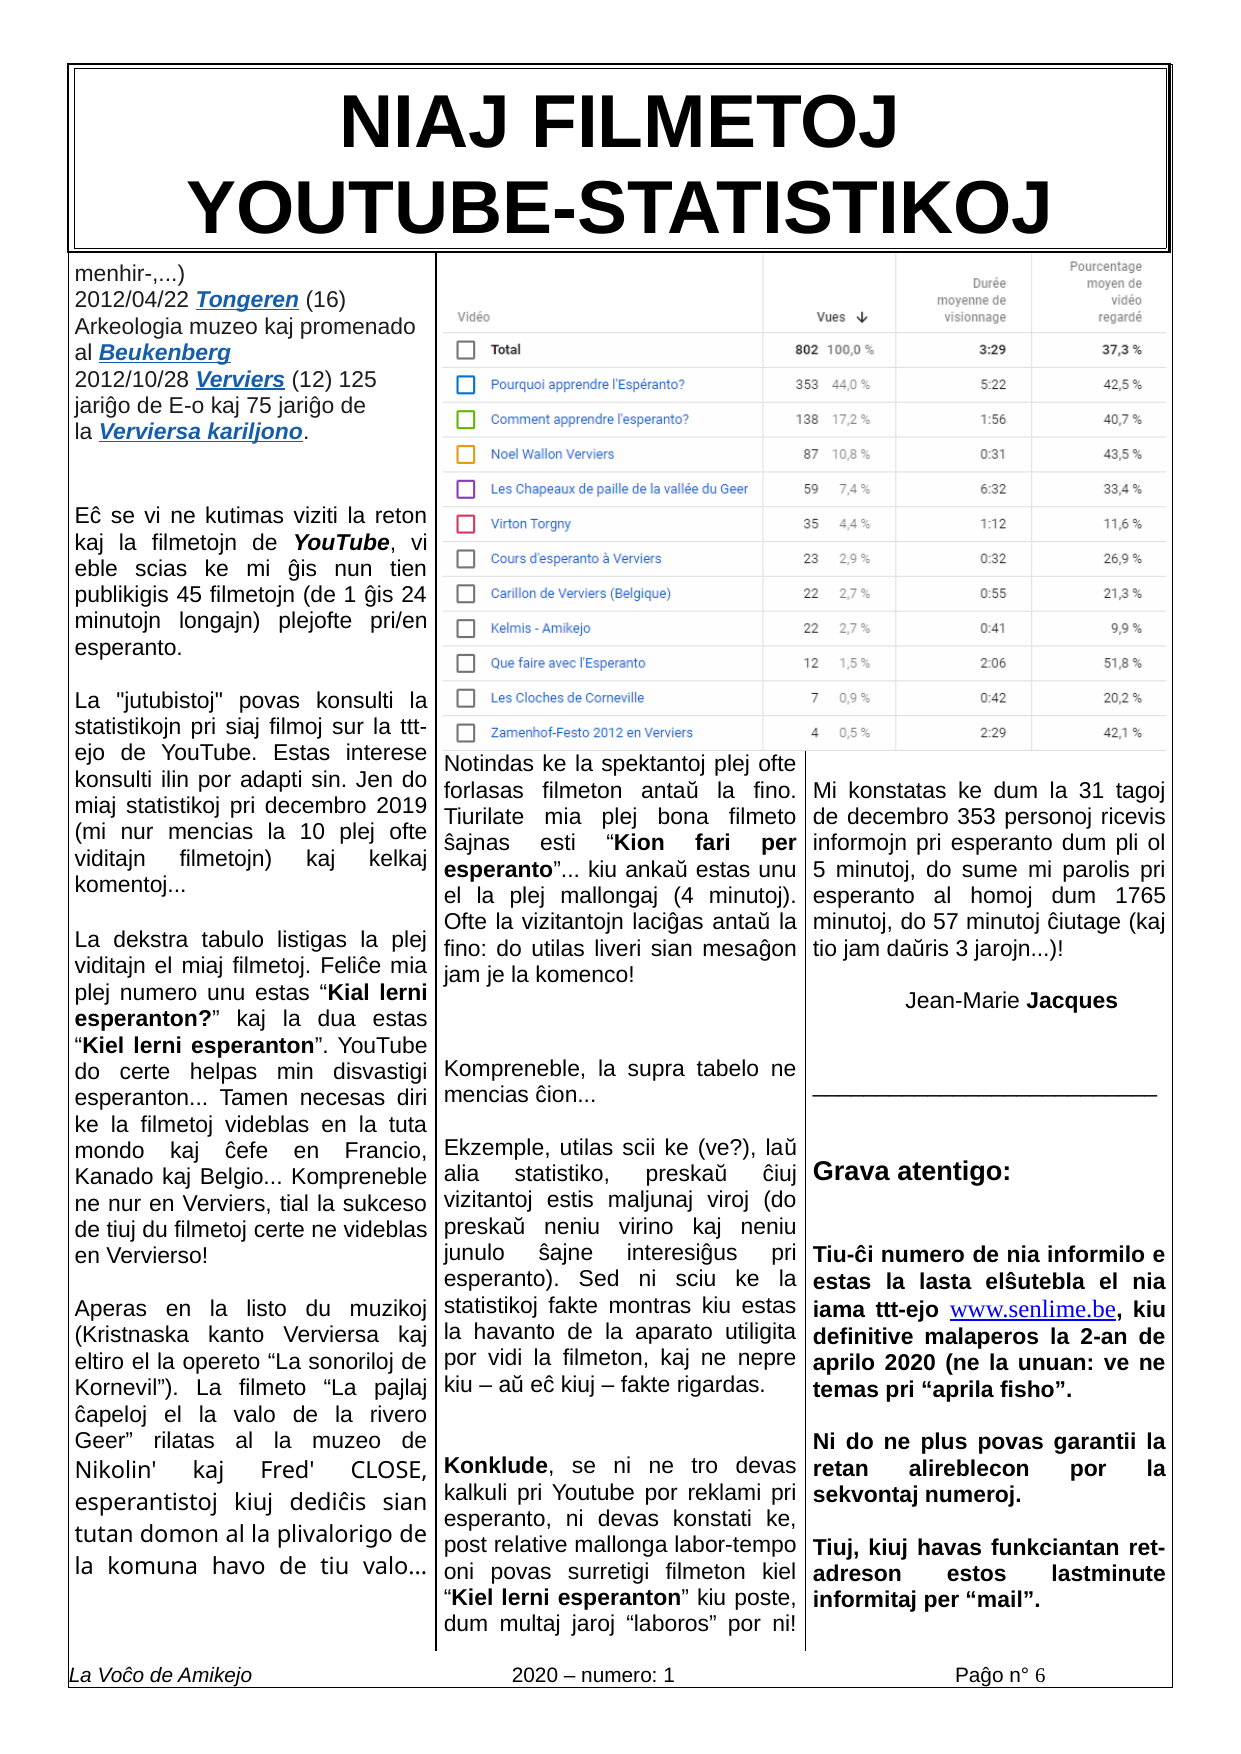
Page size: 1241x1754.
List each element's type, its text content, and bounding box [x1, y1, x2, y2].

text Konklude, se ni ne tro devas kalkuli pri Youtube por reklami pri esperanto, ni devas konstati ke, post relative mallonga labor-tempo oni povas surretigi filmeton kiel “Kiel lerni esperanton” kiu poste, dum multaj jaroj “laboros” por ni! [443, 1426, 797, 1637]
text Notindas ke la spektantoj plej ofte forlasas filmeton antaŭ la fino. Tiurilate mia plej bona filmeto ŝajnas esti “Kion fari per esperanto”... kiu ankaŭ estas unu el la plej mallongaj (4 minutoj). Ofte la vizitantojn laciĝas antaŭ la fino: do utilas liveri sian mesaĝon jam je la komenco! Kompreneble, la supra tabelo ne mencias ĉion... Ekzemple, utilas scii ke (ve?), laŭ alia statistiko, preskaŭ ĉiuj vizitantoj estis maljunaj viroj (do preskaŭ neniu virino kaj neniu junulo ŝajne interesiĝus pri esperanto). Sed ni sciu ke la statistikoj fakte montras kiu estas la havanto de la aparato utiligita por vidi la filmeton, kaj ne nepre kiu – aŭ eĉ kiuj – fakte rigardas. [443, 751, 797, 1397]
text NIAJ FILMETOJ [89, 77, 1151, 163]
text Tiu-ĉi numero de nia informilo e estas la lasta elŝutebla el nia iama ttt-ejo www.senlime.be, kiu definitive malaperos la 2-an de aprilo 2020 (ne la unuan: ve ne temas pri “aprila fisho”. Ni do ne plus povas garantii la retan alireblecon por la sekvontaj numeroj. Tiuj, kiuj havas funkciantan ret-adreson estos lastminute informitaj per “mail”. [813, 1241, 1166, 1639]
text Eĉ se vi ne kutimas viziti la reton kaj la filmetojn de YouTube, vi eble scias ke mi ĝis nun tien publikigis 45 filmetojn (de 1 ĝis 24 minutojn longajn) plejofte pri/en esperanto. La "jutubistoj" povas konsulti la statistikojn pri siaj filmoj sur la ttt-ejo de YouTube. Estas interese konsulti ilin por adapti sin. Jen do miaj statistikoj pri decembro 2019 (mi nur mencias la 10 plej ofte viditajn filmetojn) kaj kelkaj komentoj... [74, 502, 427, 897]
text La dekstra tabulo listigas la plej viditajn el miaj filmetoj. Feliĉe mia plej numero unu estas “Kial lerni esperanton?” kaj la dua estas “Kiel lerni esperanton”. YouTube do certe helpas min disvastigi esperanton... Tamen necesas diri ke la filmetoj videblas en la tuta mondo kaj ĉefe en Francio, Kanado kaj Belgio... Kompreneble ne nur en Verviers, tial la sukceso de tiuj du filmetoj certe ne videblas en Vervierso! Aperas en la listo du muzikoj (Kristnaska kanto Verviersa kaj eltiro el la opereto “La sonoriloj de Kornevil”). La filmeto “La pajlaj ĉapeloj el la valo de la rivero Geer” rilatas al la muzeo de Nikolin' kaj Fred' CLOSE, esperantistoj kiuj dediĉis sian tutan domon al la plivalorigo de la komuna havo de tiu valo... [74, 926, 427, 1639]
text ___________________________ [813, 1071, 1166, 1126]
text menhir-,...) 2012/04/22 Tongeren (16) Arkeologia muzeo kaj promenado al Beukenberg 2012/10/28 Verviers (12) 125 jariĝo de E-o kaj 75 jariĝo de la Verviersa kariljono. [74, 253, 427, 473]
text Grava atentigo: [813, 1155, 1166, 1186]
text YOUTUBE-STATISTIKOJ [89, 163, 1151, 239]
text Mi konstatas ke dum la 31 tagoj de decembro 353 personoj ricevis informojn pri esperanto dum pli ol 5 minutoj, do sume mi parolis pri esperanto al homoj dum 1765 minutoj, do 57 minutoj ĉiutage (kaj tio jam daŭris 3 jarojn...)! Jean-Marie Jacques [813, 751, 1166, 1014]
picture [442, 253, 1166, 751]
